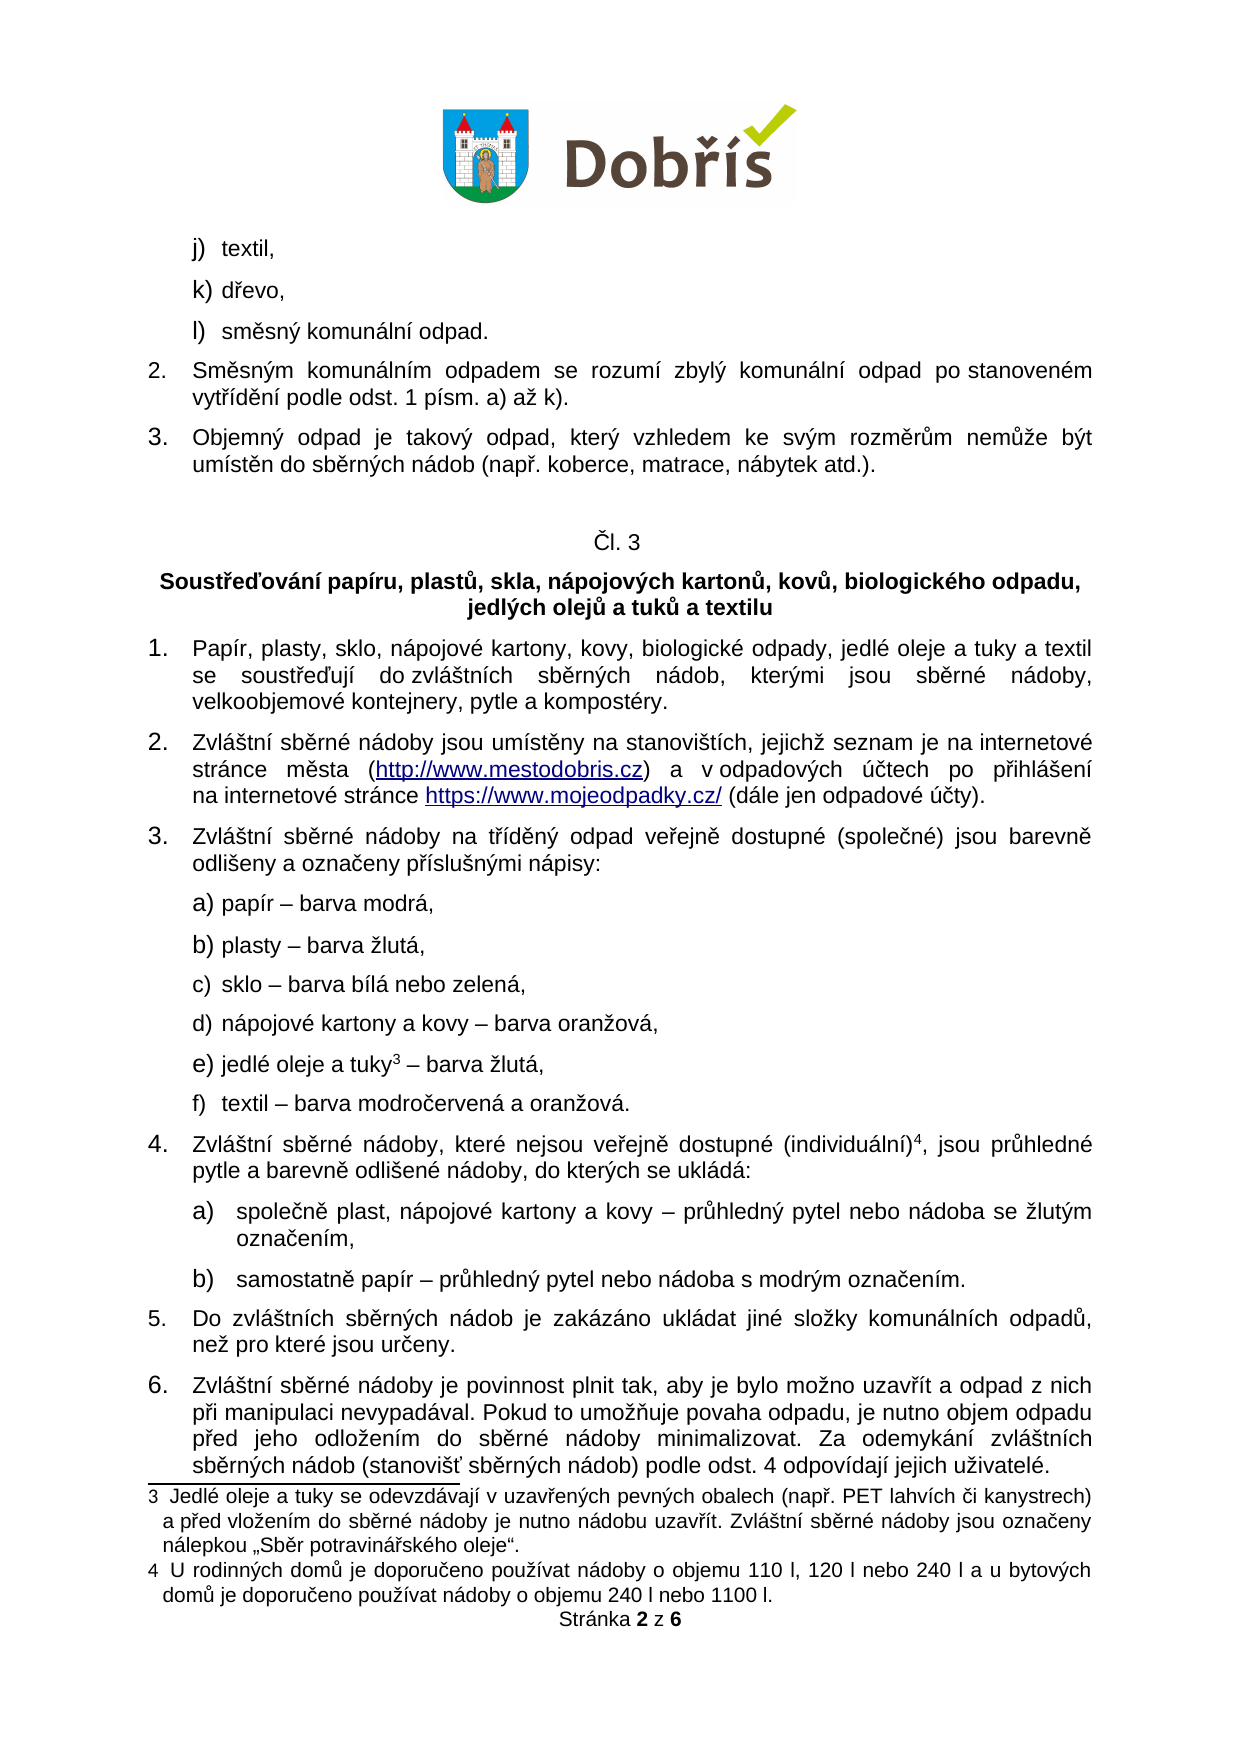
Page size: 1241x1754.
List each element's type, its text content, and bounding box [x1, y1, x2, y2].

list dřevo, [192, 274, 1093, 303]
list Zvláštní sběrné nádoby je povinnost plnit tak, aby je bylo možno uzavřít a odpad z nich při manipulaci nevypadával. Pokud to umožňuje povaha odpadu, je nutno objem odpadu před jeho odložením do sběrné nádoby minimalizovat. Za odemykání zvláštních sběrných nádob (stanovišť sběrných nádob) podle odst. 4 odpovídají jejich uživatelé. [148, 1370, 1093, 1478]
list jedlé oleje a tuky – barva žlutá, [192, 1048, 1093, 1077]
list Zvláštní sběrné nádoby, které nejsou veřejně dostupné (individuální), jsou průhledné pytle a barevně odlišené nádoby, do kterých se ukládá: [148, 1129, 1093, 1184]
list Zvláštní sběrné nádoby na tříděný odpad veřejně dostupné (společné) jsou barevně odlišeny a označeny příslušnými nápisy: [148, 821, 1093, 876]
list Papír, plasty, sklo, nápojové kartony, kovy, biologické odpady, jedlé oleje a tuky a textil se soustřeďují do zvláštních sběrných nádob, kterými jsou sběrné nádoby, velkoobjemové kontejnery, pytle a kompostéry. [148, 633, 1093, 714]
list Zvláštní sběrné nádoby jsou umístěny na stanovištích, jejichž seznam je na internetové stránce města (http://www.mestodobris.cz) a v odpadových účtech po přihlášení na internetové stránce https://www.mojeodpadky.cz/ (dále jen odpadové účty). [148, 727, 1093, 808]
list U rodinných domů je doporučeno používat nádoby o objemu 110 l, 120 l nebo 240 l a u bytových domů je doporučeno používat nádoby o objemu 240 l nebo 1100 l. [148, 1557, 1093, 1606]
list Objemný odpad je takový odpad, který vzhledem ke svým rozměrům nemůže být umístěn do sběrných nádob (např. koberce, matrace, nábytek atd.). [148, 422, 1093, 477]
list nápojové kartony a kovy – barva oranžová, [192, 1010, 1093, 1036]
list textil, [192, 233, 1093, 262]
text Soustřeďování papíru, plastů, skla, nápojových kartonů, kovů, biologického odpadu, jedlých olejů a tuků a textilu [148, 568, 1093, 620]
list textil – barva modročervená a oranžová. [192, 1090, 1093, 1116]
list papír – barva modrá, [192, 888, 1093, 917]
list Směsným komunálním odpadem se rozumí zbylý komunální odpad po stanoveném vytřídění podle odst. 1 písm. a) až k). [148, 357, 1093, 410]
text Čl. 3 [148, 529, 1093, 555]
list společně plast, nápojové kartony a kovy – průhledný pytel nebo nádoba se žlutým označením, [192, 1196, 1093, 1251]
list Do zvláštních sběrných nádob je zakázáno ukládat jiné složky komunálních odpadů, než pro které jsou určeny. [148, 1305, 1093, 1358]
list plasty – barva žlutá, [192, 929, 1093, 958]
list směsný komunální odpad. [192, 316, 1093, 344]
list samostatně papír – průhledný pytel nebo nádoba s modrým označením. [192, 1264, 1093, 1293]
list Jedlé oleje a tuky se odevzdávají v uzavřených pevných obalech (např. PET lahvích či kanystrech) a před vložením do sběrné nádoby je nutno nádobu uzavřít. Zvláštní sběrné nádoby jsou označeny nálepkou „Sběr potravinářského oleje“. [148, 1484, 1093, 1557]
list sklo – barva bílá nebo zelená, [192, 971, 1093, 997]
